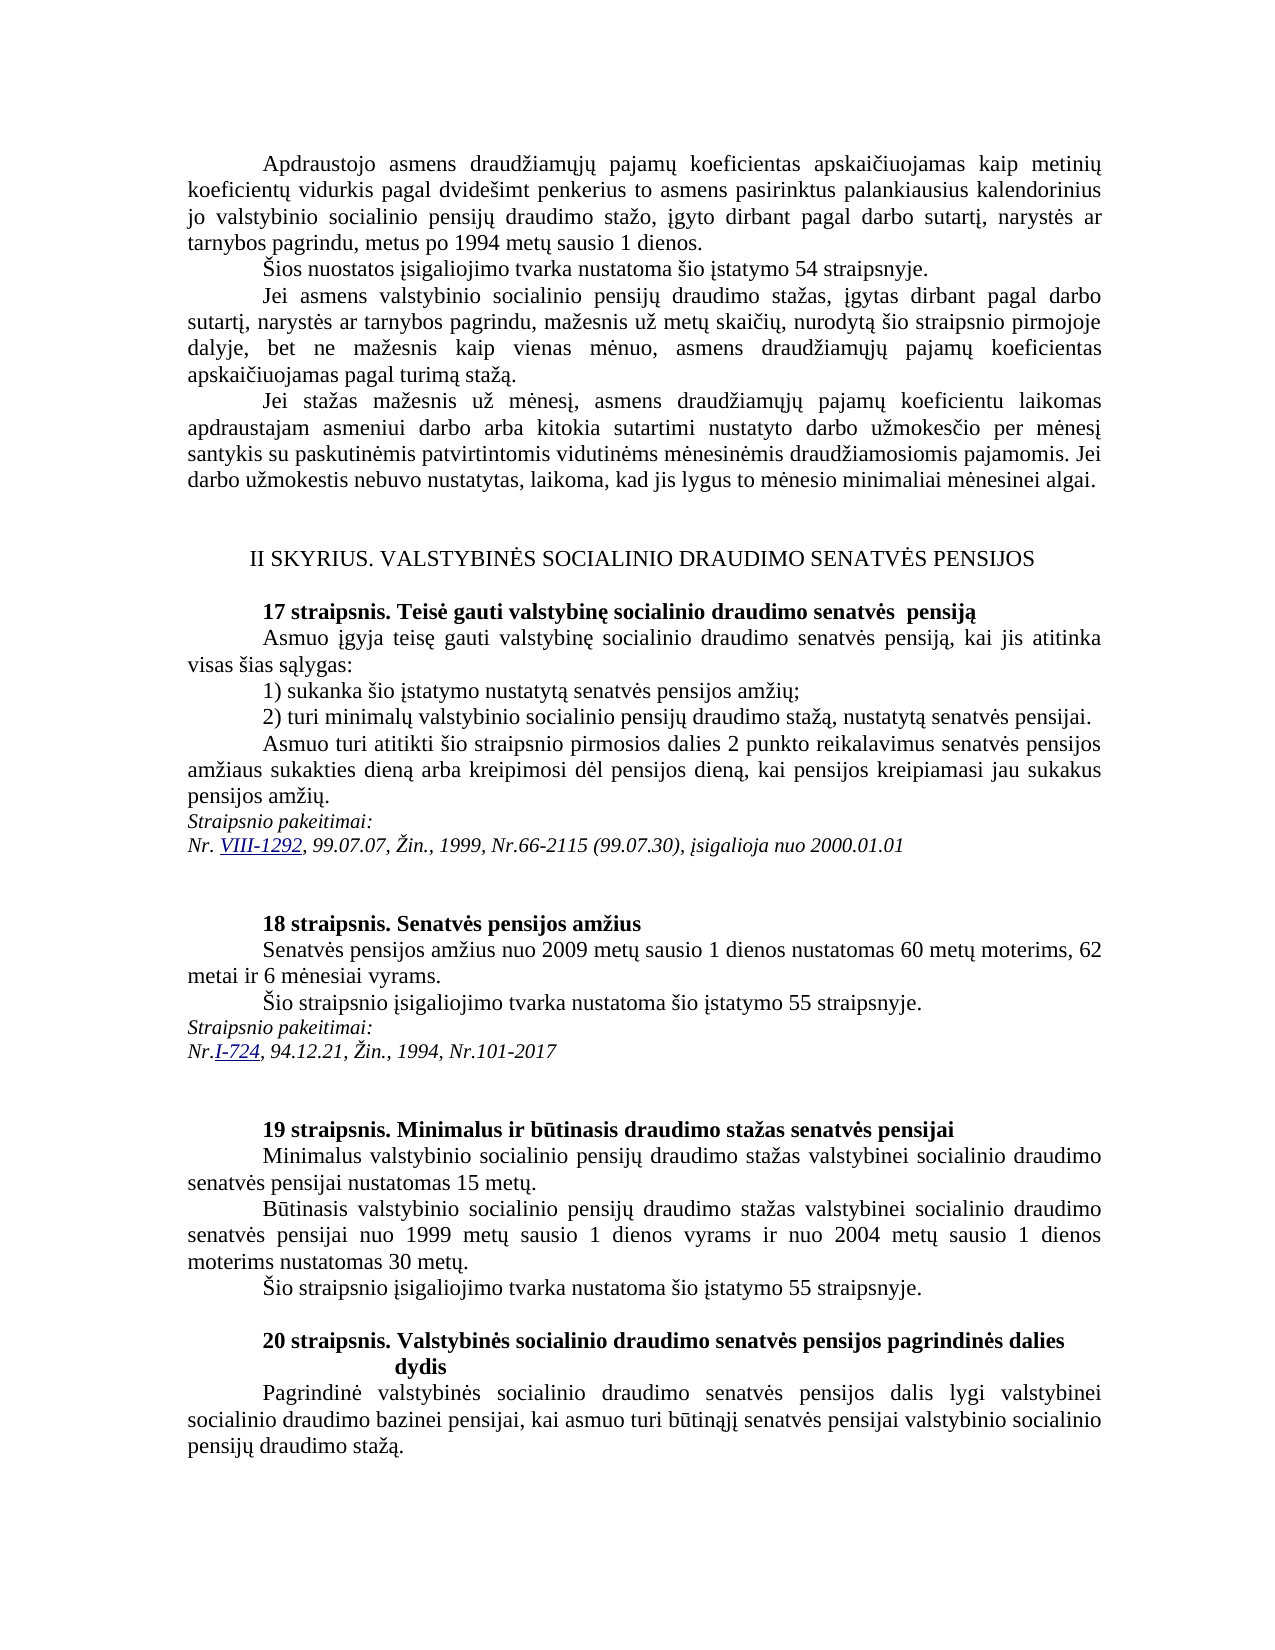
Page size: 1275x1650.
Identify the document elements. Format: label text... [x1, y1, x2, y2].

text Šio straipsnio įsigaliojimo tvarka nustatoma šio įstatymo 55 straipsnyje. [187, 989, 1103, 1015]
text Būtinasis valstybinio socialinio pensijų draudimo stažas valstybinei socialinio draudimo senatvės pensijai nuo 1999 metų sausio 1 dienos vyrams ir nuo 2004 metų sausio 1 dienos moterims nustatomas 30 metų. [187, 1195, 1103, 1274]
text Nr. VIII-1292, 99.07.07, Žin., 1999, Nr.66-2115 (99.07.30), įsigalioja nuo 2000.01.01 [187, 833, 1103, 857]
text Šio straipsnio įsigaliojimo tvarka nustatoma šio įstatymo 55 straipsnyje. [187, 1274, 1103, 1300]
text 19 straipsnis. Minimalus ir būtinasis draudimo stažas senatvės pensijai [187, 1116, 1103, 1142]
text 2) turi minimalų valstybinio socialinio pensijų draudimo stažą, nustatytą senatvės pensijai. [187, 703, 1103, 730]
text dydis [187, 1353, 1103, 1379]
text II SKYRIUS. VALSTYBINĖS SOCIALINIO DRAUDIMO SENATVĖS PENSIJOS [187, 545, 1103, 572]
text 18 straipsnis. Senatvės pensijos amžius [187, 910, 1103, 936]
text Straipsnio pakeitimai: [187, 1015, 1103, 1039]
text 1) sukanka šio įstatymo nustatytą senatvės pensijos amžių; [187, 677, 1103, 703]
text Asmuo turi atitikti šio straipsnio pirmosios dalies 2 punkto reikalavimus senatvės pensijos amžiaus sukakties dieną arba kreipimosi dėl pensijos dieną, kai pensijos kreipiamasi jau sukakus pensijos amžių. [187, 730, 1103, 809]
text Šios nuostatos įsigaliojimo tvarka nustatoma šio įstatymo 54 straipsnyje. [187, 255, 1103, 282]
text Straipsnio pakeitimai: [187, 809, 1103, 833]
text Senatvės pensijos amžius nuo 2009 metų sausio 1 dienos nustatomas 60 metų moterims, 62 metai ir 6 mėnesiai vyrams. [187, 936, 1103, 989]
text 20 straipsnis. Valstybinės socialinio draudimo senatvės pensijos pagrindinės dalies [187, 1327, 1103, 1353]
text Jei stažas mažesnis už mėnesį, asmens draudžiamųjų pajamų koeficientu laikomas apdraustajam asmeniui darbo arba kitokia sutartimi nustatyto darbo užmokesčio per mėnesį santykis su paskutinėmis patvirtintomis vidutinėms mėnesinėmis draudžiamosiomis pajamomis. Jei darbo užmokestis nebuvo nustatytas, laikoma, kad jis lygus to mėnesio minimaliai mėnesinei algai. [187, 387, 1103, 493]
text Asmuo įgyja teisę gauti valstybinę socialinio draudimo senatvės pensiją, kai jis atitinka visas šias sąlygas: [187, 624, 1103, 677]
text Jei asmens valstybinio socialinio pensijų draudimo stažas, įgytas dirbant pagal darbo sutartį, narystės ar tarnybos pagrindu, mažesnis už metų skaičių, nurodytą šio straipsnio pirmojoje dalyje, bet ne mažesnis kaip vienas mėnuo, asmens draudžiamųjų pajamų koeficientas apskaičiuojamas pagal turimą stažą. [187, 282, 1103, 387]
text Apdraustojo asmens draudžiamųjų pajamų koeficientas apskaičiuojamas kaip metinių koeficientų vidurkis pagal dvidešimt penkerius to asmens pasirinktus palankiausius kalendorinius jo valstybinio socialinio pensijų draudimo stažo, įgyto dirbant pagal darbo sutartį, narystės ar tarnybos pagrindu, metus po 1994 metų sausio 1 dienos. [187, 150, 1103, 255]
text 17 straipsnis. Teisė gauti valstybinę socialinio draudimo senatvės pensiją [187, 598, 1103, 624]
text Pagrindinė valstybinės socialinio draudimo senatvės pensijos dalis lygi valstybinei socialinio draudimo bazinei pensijai, kai asmuo turi būtinąjį senatvės pensijai valstybinio socialinio pensijų draudimo stažą. [187, 1379, 1103, 1458]
text Nr.I-724, 94.12.21, Žin., 1994, Nr.101-2017 [187, 1039, 1103, 1063]
text Minimalus valstybinio socialinio pensijų draudimo stažas valstybinei socialinio draudimo senatvės pensijai nustatomas 15 metų. [187, 1142, 1103, 1195]
